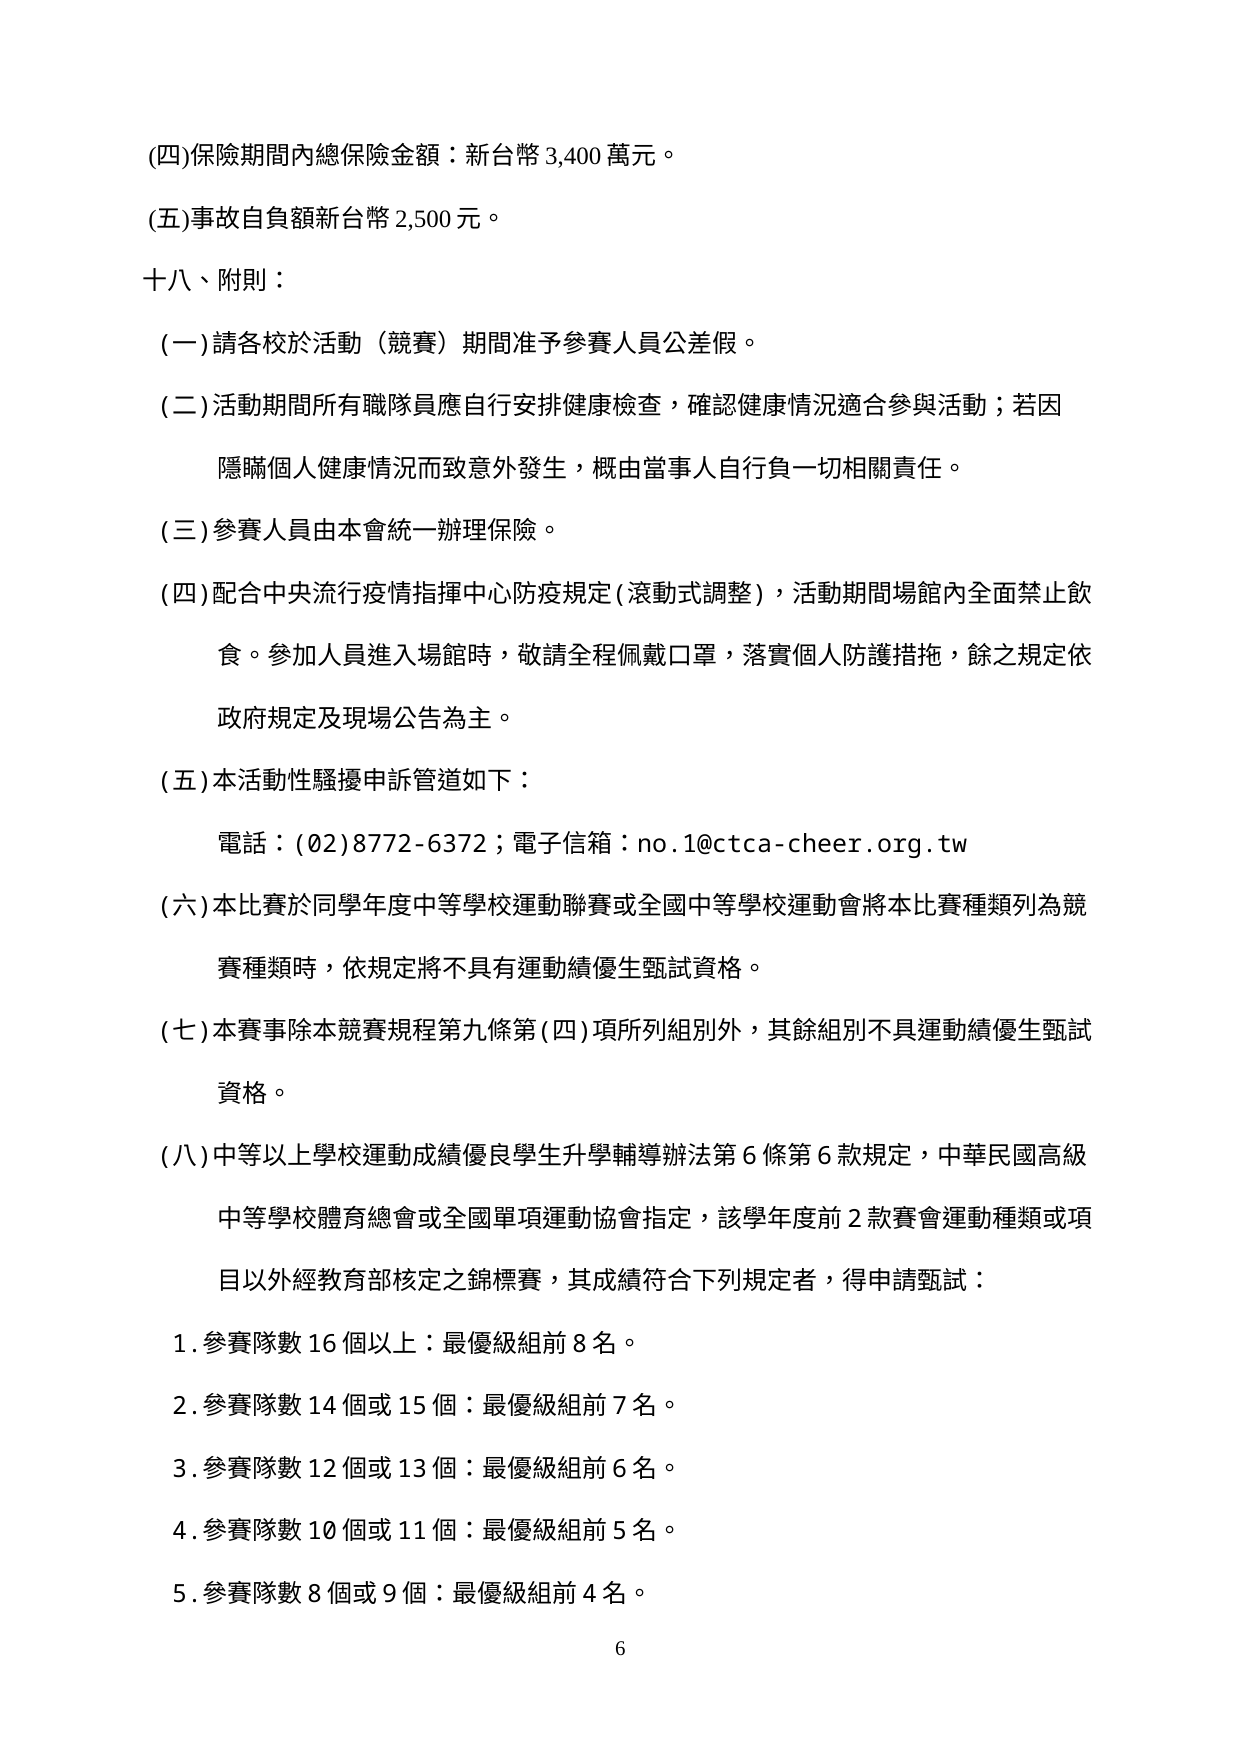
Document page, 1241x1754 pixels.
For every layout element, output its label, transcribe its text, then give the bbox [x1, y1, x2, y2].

text 5.參賽隊數8個或9個：最優級組前4名。 [142, 1550, 1098, 1612]
text 2.參賽隊數14個或15個：最優級組前7名。 [142, 1362, 1098, 1425]
text 資格。 [142, 1050, 1098, 1112]
text 4.參賽隊數10個或11個：最優級組前5名。 [142, 1487, 1098, 1550]
text (四)配合中央流行疫情指揮中心防疫規定(滾動式調整)，活動期間場館內全面禁止飲 [142, 550, 1098, 612]
text (二)活動期間所有職隊員應自行安排健康檢查，確認健康情況適合參與活動；若因 [142, 362, 1098, 425]
text (三)參賽人員由本會統一辦理保險。 [142, 487, 1098, 550]
text 3.參賽隊數12個或13個：最優級組前6名。 [142, 1425, 1098, 1487]
text 食。參加人員進入場館時，敬請全程佩戴口罩，落實個人防護措拖，餘之規定依 [142, 612, 1098, 675]
text (七)本賽事除本競賽規程第九條第(四)項所列組別外，其餘組別不具運動績優生甄試 [142, 987, 1098, 1050]
text 十八、附則： [142, 237, 1098, 300]
text 中等學校體育總會或全國單項運動協會指定，該學年度前2款賽會運動種類或項 [142, 1175, 1098, 1237]
text 1.參賽隊數16個以上：最優級組前8名。 [142, 1300, 1098, 1362]
text (四)保險期間內總保險金額：新台幣3,400萬元。 [142, 112, 1098, 175]
text (六)本比賽於同學年度中等學校運動聯賽或全國中等學校運動會將本比賽種類列為競 [142, 862, 1098, 925]
text (八)中等以上學校運動成績優良學生升學輔導辦法第6條第6款規定，中華民國高級 [142, 1112, 1098, 1175]
text (一)請各校於活動（競賽）期間准予參賽人員公差假。 [142, 300, 1098, 362]
text 電話：(02)8772-6372；電子信箱：no.1@ctca-cheer.org.tw [142, 800, 1098, 862]
text (五)事故自負額新台幣2,500元。 [142, 175, 1098, 237]
text (五)本活動性騷擾申訴管道如下： [142, 737, 1098, 800]
text 隱瞞個人健康情況而致意外發生，概由當事人自行負一切相關責任。 [142, 425, 1098, 487]
text 政府規定及現場公告為主。 [142, 675, 1098, 737]
text 賽種類時，依規定將不具有運動績優生甄試資格。 [142, 925, 1098, 987]
text 目以外經教育部核定之錦標賽，其成績符合下列規定者，得申請甄試： [142, 1237, 1098, 1300]
